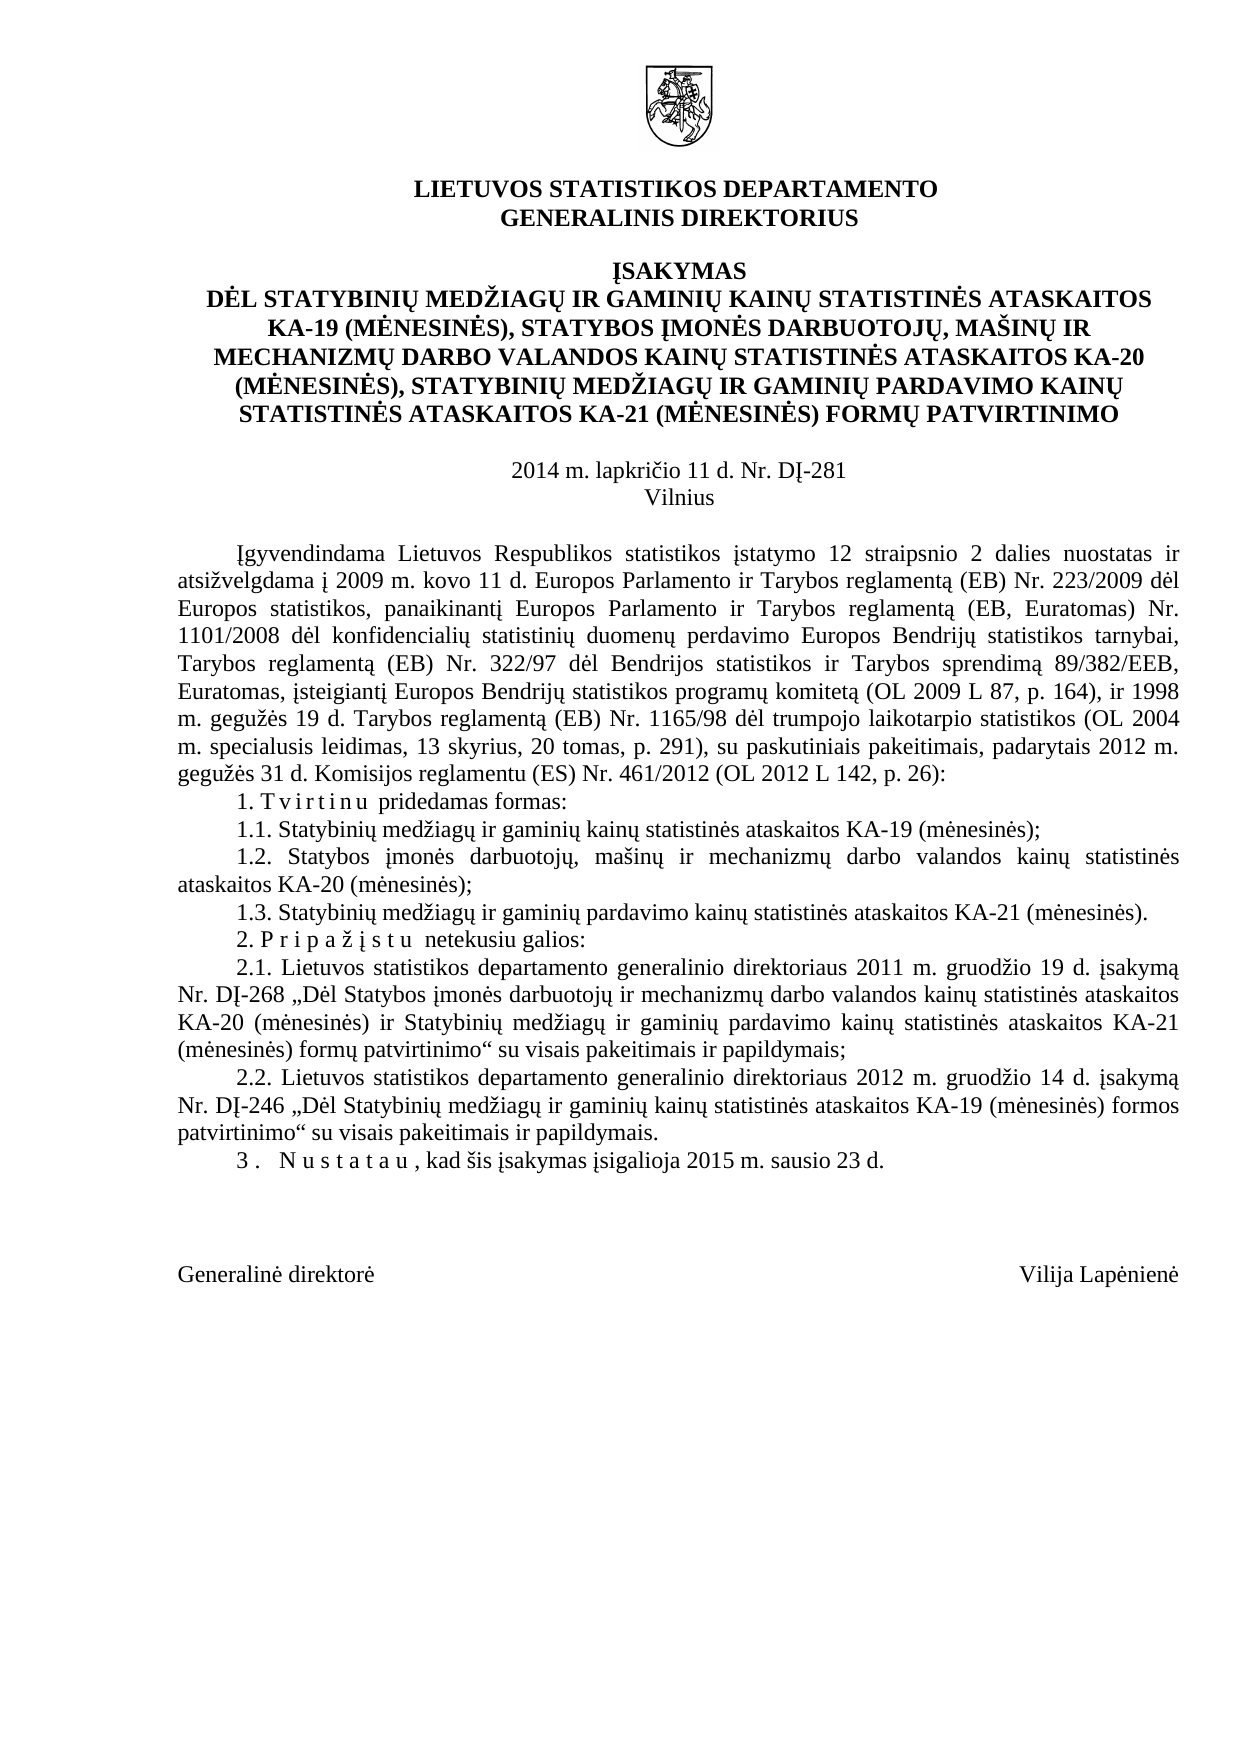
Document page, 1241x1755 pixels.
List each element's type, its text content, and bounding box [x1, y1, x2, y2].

text 1. Tvirtinu pridedamas formas: [177, 787, 1181, 815]
text Įgyvendindama Lietuvos Respublikos statistikos įstatymo 12 straipsnio 2 dalies nuostatas ir atsižvelgdama į 2009 m. kovo 11 d. Europos Parlamento ir Tarybos reglamentą (EB) Nr. 223/2009 dėl Europos statistikos, panaikinantį Europos Parlamento ir Tarybos reglamentą (EB, Euratomas) Nr. 1101/2008 dėl konfidencialių statistinių duomenų perdavimo Europos Bendrijų statistikos tarnybai, Tarybos reglamentą (EB) Nr. 322/97 dėl Bendrijos statistikos ir Tarybos sprendimą 89/382/EEB, Euratomas, įsteigiantį Europos Bendrijų statistikos programų komitetą (OL 2009 L 87, p. 164), ir 1998 m. gegužės 19 d. Tarybos reglamentą (EB) Nr. 1165/98 dėl trumpojo laikotarpio statistikos (OL 2004 m. specialusis leidimas, 13 skyrius, 20 tomas, p. 291), su paskutiniais pakeitimais, padarytais 2012 m. gegužės 31 d. Komisijos reglamentu (ES) Nr. 461/2012 (OL 2012 L 142, p. 26): [177, 539, 1181, 787]
text DĖL STATYBINIŲ MEDŽIAGŲ IR GAMINIŲ KAINŲ STATISTINĖS ATASKAITOS KA-19 (MĖNESINĖS), STATYBOS ĮMONĖS DARBUOTOJŲ, MAŠINŲ IR MECHANIZMŲ DARBO VALANDOS KAINŲ STATISTINĖS ATASKAITOS KA-20 (MĖNESINĖS), STATYBINIŲ MEDŽIAGŲ IR GAMINIŲ PARDAVIMO KAINŲ STATISTINĖS ATASKAITOS KA-21 (MĖNESINĖS) FORMŲ PATVIRTINIMO [177, 284, 1181, 428]
text 2014 m. lapkričio 11 d. Nr. DĮ-281 [177, 456, 1181, 483]
text 2.1. Lietuvos statistikos departamento generalinio direktoriaus 2011 m. gruodžio 19 d. įsakymą Nr. DĮ-268 „Dėl Statybos įmonės darbuotojų ir mechanizmų darbo valandos kainų statistinės ataskaitos KA-20 (mėnesinės) ir Statybinių medžiagų ir gaminių pardavimo kainų statistinės ataskaitos KA-21 (mėnesinės) formų patvirtinimo“ su visais pakeitimais ir papildymais; [177, 953, 1181, 1063]
text 2.2. Lietuvos statistikos departamento generalinio direktoriaus 2012 m. gruodžio 14 d. įsakymą Nr. DĮ-246 „Dėl Statybinių medžiagų ir gaminių kainų statistinės ataskaitos KA-19 (mėnesinės) formos patvirtinimo“ su visais pakeitimais ir papildymais. [177, 1063, 1181, 1146]
text 1.3. Statybinių medžiagų ir gaminių pardavimo kainų statistinės ataskaitos KA-21 (mėnesinės). [177, 897, 1181, 925]
text 1.2. Statybos įmonės darbuotojų, mašinų ir mechanizmų darbo valandos kainų statistinės ataskaitos KA-20 (mėnesinės); [177, 842, 1181, 897]
text GENERALINIS DIREKTORIUS [177, 203, 1181, 232]
text Generalinė direktorė Vilija Lapėnienė [177, 1260, 1181, 1287]
text Vilnius [177, 483, 1181, 511]
text 1.1. Statybinių medžiagų ir gaminių kainų statistinės ataskaitos KA-19 (mėnesinės); [177, 815, 1181, 842]
text 3. Nustatau, kad šis įsakymas įsigalioja 2015 m. sausio 23 d. [177, 1146, 1181, 1173]
text ĮSAKYMAS [177, 256, 1181, 284]
text LIETUVOS STATISTIKOS DEPARTAMENTO [177, 174, 1181, 203]
text 2. Pripažįstu netekusiu galios: [177, 925, 1181, 953]
